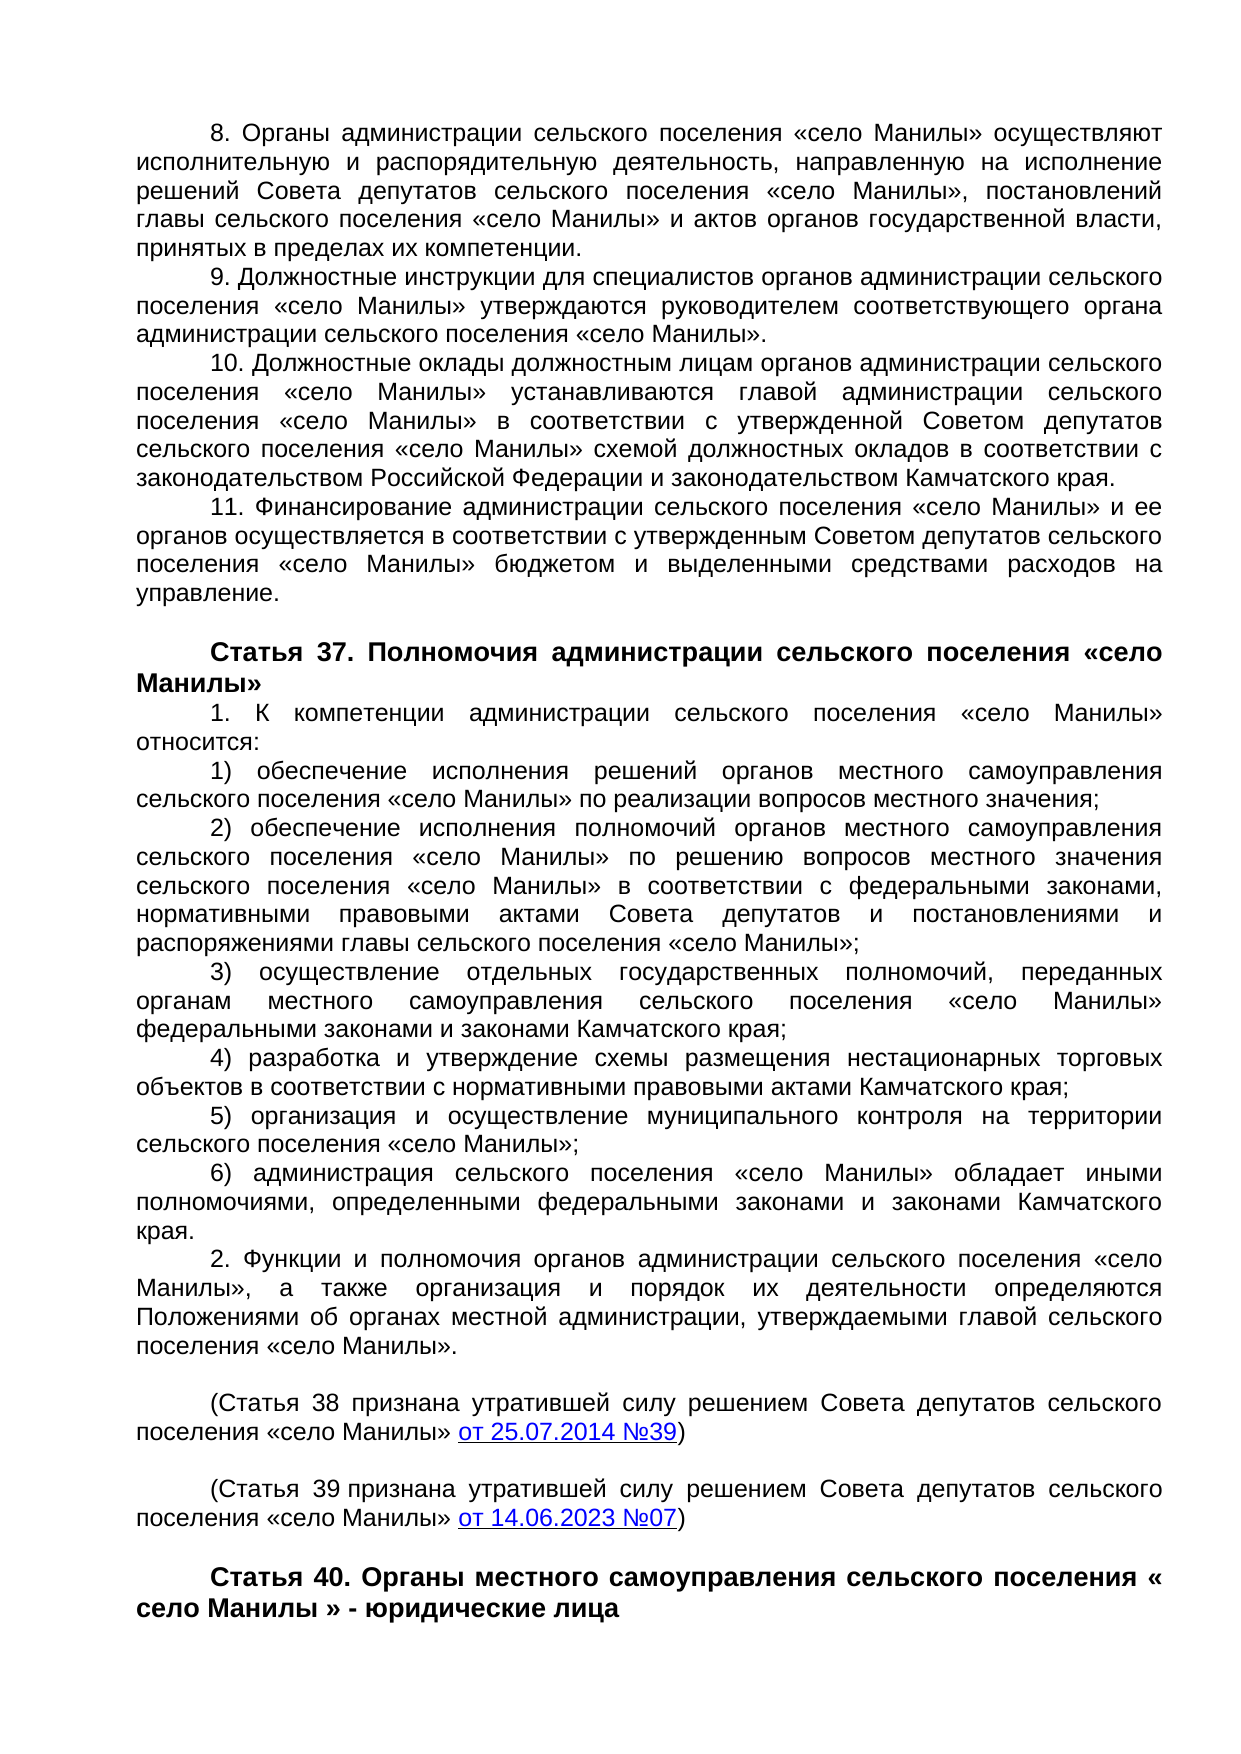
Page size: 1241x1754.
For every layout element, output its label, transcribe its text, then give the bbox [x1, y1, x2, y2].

text 4) разработка и утверждение схемы размещения нестационарных торговых объектов в соответствии с нормативными правовыми актами Камчатского края; [136, 1043, 1163, 1101]
text 11. Финансирование администрации сельского поселения «село Манилы» и ее органов осуществляется в соответствии с утвержденным Советом депутатов сельского поселения «село Манилы» бюджетом и выделенными средствами расходов на управление. [136, 492, 1163, 607]
text 2. Функции и полномочия органов администрации сельского поселения «село Манилы», а также организация и порядок их деятельности определяются Положениями об органах местной администрации, утверждаемыми главой сельского поселения «село Манилы». [136, 1244, 1163, 1359]
text 8. Органы администрации сельского поселения «село Манилы» осуществляют исполнительную и распорядительную деятельность, направленную на исполнение решений Совета депутатов сельского поселения «село Манилы», постановлений главы сельского поселения «село Манилы» и актов органов государственной власти, принятых в пределах их компетенции. [136, 118, 1163, 262]
text 1) обеспечение исполнения решений органов местного самоуправления сельского поселения «село Манилы» по реализации вопросов местного значения; [136, 756, 1163, 813]
text Статья 40. Органы местного самоуправления сельского поселения « село Манилы » - юридические лица [136, 1561, 1163, 1623]
text Статья 37. Полномочия администрации сельского поселения «село Манилы» [136, 636, 1163, 698]
text 1. К компетенции администрации сельского поселения «село Манилы» относится: [136, 698, 1163, 756]
text 6) администрация сельского поселения «село Манилы» обладает иными полномочиями, определенными федеральными законами и законами Камчатского края. [136, 1158, 1163, 1244]
text 10. Должностные оклады должностным лицам органов администрации сельского поселения «село Манилы» устанавливаются главой администрации сельского поселения «село Манилы» в соответствии с утвержденной Советом депутатов сельского поселения «село Манилы» схемой должностных окладов в соответствии с законодательством Российской Федерации и законодательством Камчатского края. [136, 348, 1163, 492]
text 2) обеспечение исполнения полномочий органов местного самоуправления сельского поселения «село Манилы» по решению вопросов местного значения сельского поселения «село Манилы» в соответствии с федеральными законами, нормативными правовыми актами Совета депутатов и постановлениями и распоряжениями главы сельского поселения «село Манилы»; [136, 813, 1163, 957]
text 9. Должностные инструкции для специалистов органов администрации сельского поселения «село Манилы» утверждаются руководителем соответствующего органа администрации сельского поселения «село Манилы». [136, 262, 1163, 348]
text (Статья 39 признана утратившей силу решением Совета депутатов сельского поселения «село Манилы» от 14.06.2023 №07) [136, 1474, 1163, 1532]
text (Статья 38 признана утратившей силу решением Совета депутатов сельского поселения «село Манилы» от 25.07.2014 №39) [136, 1388, 1163, 1446]
text 5) организация и осуществление муниципального контроля на территории сельского поселения «село Манилы»; [136, 1101, 1163, 1158]
text 3) осуществление отдельных государственных полномочий, переданных органам местного самоуправления сельского поселения «село Манилы» федеральными законами и законами Камчатского края; [136, 957, 1163, 1043]
